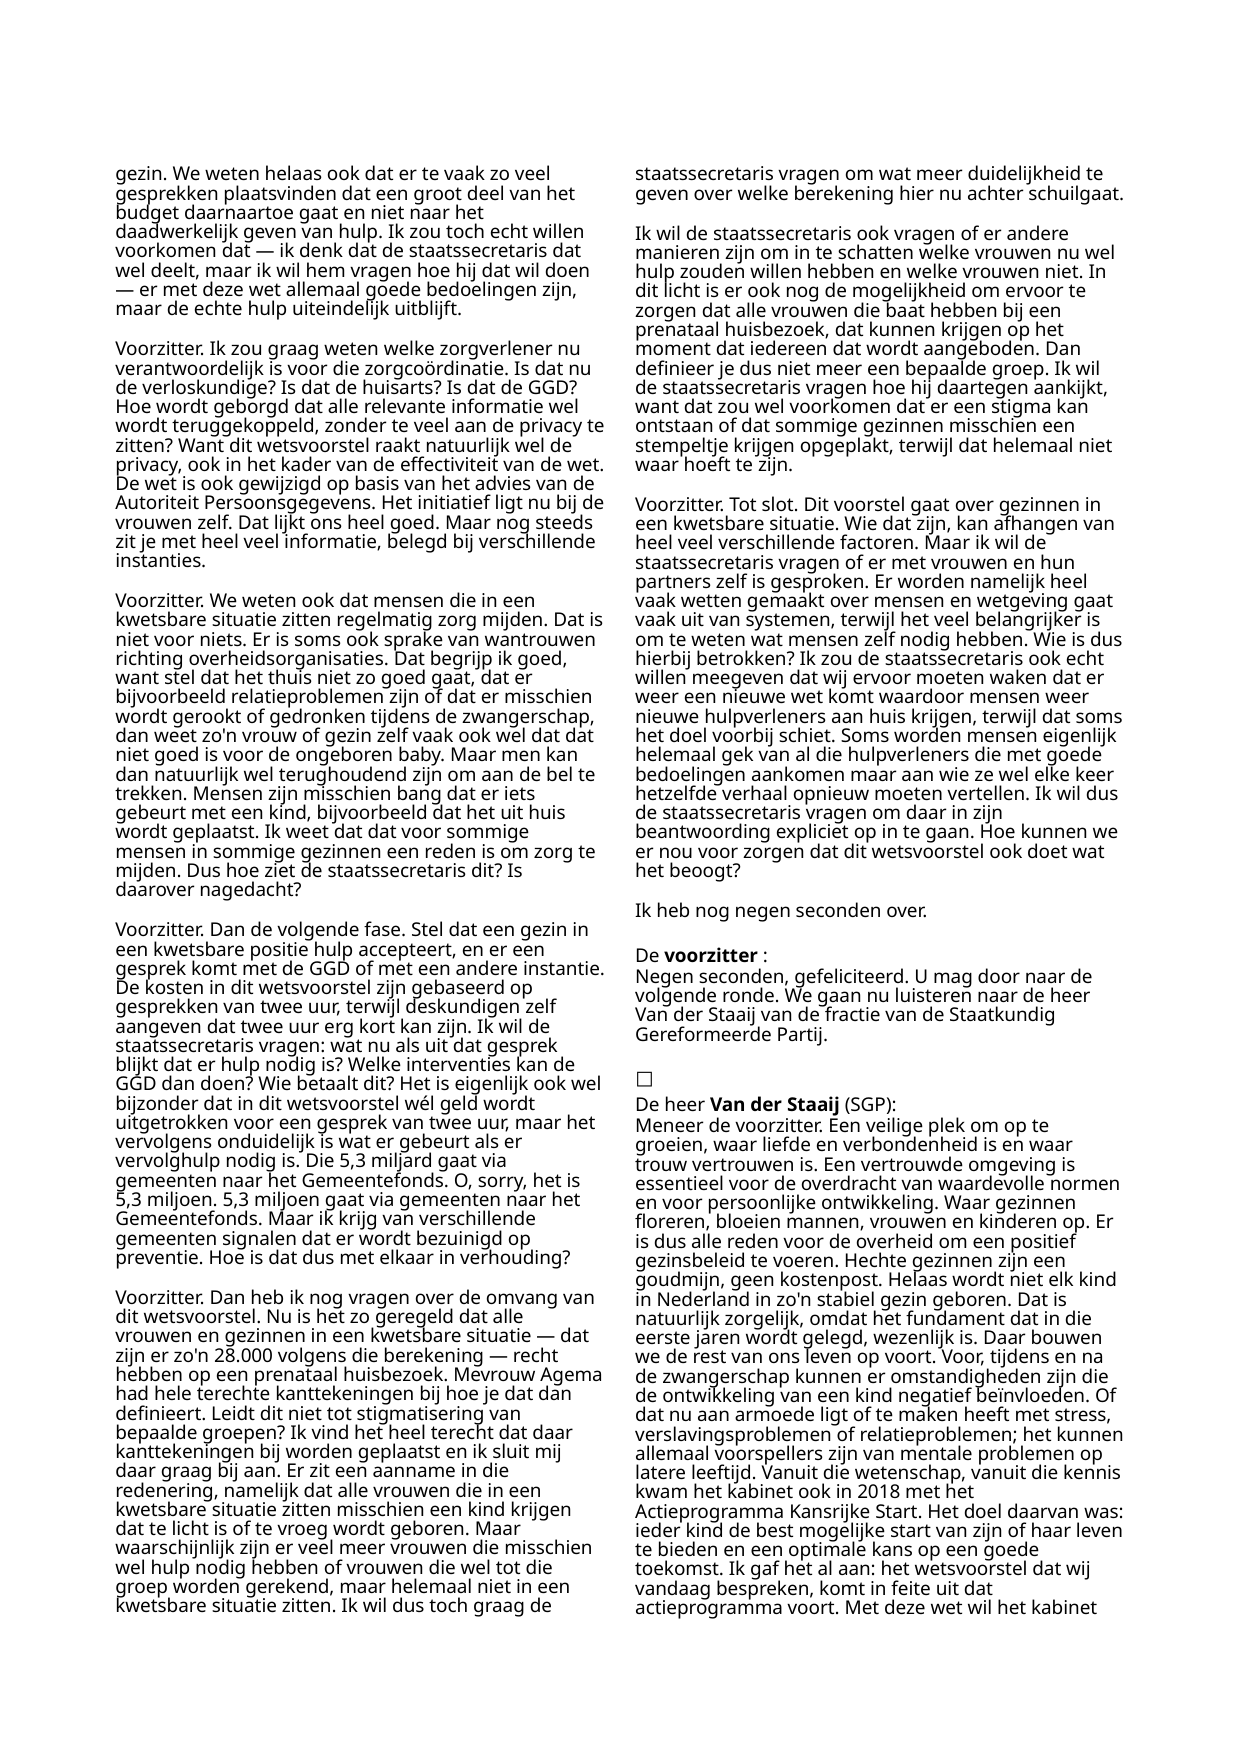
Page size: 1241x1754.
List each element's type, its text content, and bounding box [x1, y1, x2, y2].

text Voorzitter. Ik zou graag weten welke zorgverlener nu verantwoordelijk is voor die zorgcoördinatie. Is dat nu de verloskundige? Is dat de huisarts? Is dat de GGD? Hoe wordt geborgd dat alle relevante informatie wel wordt teruggekoppeld, zonder te veel aan de privacy te zitten? Want dit wetsvoorstel raakt natuurlijk wel de privacy, ook in het kader van de effectiviteit van de wet. De wet is ook gewijzigd op basis van het advies van de Autoriteit Persoonsgegevens. Het initiatief ligt nu bij de vrouwen zelf. Dat lijkt ons heel goed. Maar nog steeds zit je met heel veel informatie, belegd bij verschillende instanties. [115, 340, 605, 571]
text De heer Van der Staaij (SGP): [635, 1091, 1125, 1117]
text gezin. We weten helaas ook dat er te vaak zo veel gesprekken plaatsvinden dat een groot deel van het budget daarnaartoe gaat en niet naar het daadwerkelijk geven van hulp. Ik zou toch echt willen voorkomen dat — ik denk dat de staatssecretaris dat wel deelt, maar ik wil hem vragen hoe hij dat wil doen — er met deze wet allemaal goede bedoelingen zijn, maar de echte hulp uiteindelijk uitblijft. [115, 165, 605, 319]
text Voorzitter. Dan heb ik nog vragen over de omvang van dit wetsvoorstel. Nu is het zo geregeld dat alle vrouwen en gezinnen in een kwetsbare situatie — dat zijn er zo'n 28.000 volgens die berekening — recht hebben op een prenataal huisbezoek. Mevrouw Agema had hele terechte kanttekeningen bij hoe je dat dan definieert. Leidt dit niet tot stigmatisering van bepaalde groepen? Ik vind het heel terecht dat daar kanttekeningen bij worden geplaatst en ik sluit mij daar graag bij aan. Er zit een aanname in die redenering, namelijk dat alle vrouwen die in een kwetsbare situatie zitten misschien een kind krijgen dat te licht is of te vroeg wordt geboren. Maar waarschijnlijk zijn er veel meer vrouwen die misschien wel hulp nodig hebben of vrouwen die wel tot die groep worden gerekend, maar helemaal niet in een kwetsbare situatie zitten. Ik wil dus toch graag de [115, 1289, 605, 1616]
text staatssecretaris vragen om wat meer duidelijkheid te geven over welke berekening hier nu achter schuilgaat. [635, 165, 1125, 204]
text Ik heb nog negen seconden over. [635, 902, 1125, 921]
text Voorzitter. Dan de volgende fase. Stel dat een gezin in een kwetsbare positie hulp accepteert, en er een gesprek komt met de GGD of met een andere instantie. De kosten in dit wetsvoorstel zijn gebaseerd op gesprekken van twee uur, terwijl deskundigen zelf aangeven dat twee uur erg kort kan zijn. Ik wil de staatssecretaris vragen: wat nu als uit dat gesprek blijkt dat er hulp nodig is? Welke interventies kan de GGD dan doen? Wie betaalt dit? Het is eigenlijk ook wel bijzonder dat in dit wetsvoorstel wél geld wordt uitgetrokken voor een gesprek van twee uur, maar het vervolgens onduidelijk is wat er gebeurt als er vervolghulp nodig is. Die 5,3 miljard gaat via gemeenten naar het Gemeentefonds. O, sorry, het is 5,3 miljoen. 5,3 miljoen gaat via gemeenten naar het Gemeentefonds. Maar ik krijg van verschillende gemeenten signalen dat er wordt bezuinigd op preventie. Hoe is dat dus met elkaar in verhouding? [115, 921, 605, 1268]
text Negen seconden, gefeliciteerd. U mag door naar de volgende ronde. We gaan nu luisteren naar de heer Van der Staaij van de fractie van de Staatkundig Gereformeerde Partij. [635, 968, 1125, 1045]
text De voorzitter : [635, 942, 1125, 968]
text Meneer de voorzitter. Een veilige plek om op te groeien, waar liefde en verbondenheid is en waar trouw vertrouwen is. Een vertrouwde omgeving is essentieel voor de overdracht van waardevolle normen en voor persoonlijke ontwikkeling. Waar gezinnen floreren, bloeien mannen, vrouwen en kinderen op. Er is dus alle reden voor de overheid om een positief gezinsbeleid te voeren. Hechte gezinnen zijn een goudmijn, geen kostenpost. Helaas wordt niet elk kind in Nederland in zo'n stabiel gezin geboren. Dat is natuurlijk zorgelijk, omdat het fundament dat in die eerste jaren wordt gelegd, wezenlijk is. Daar bouwen we de rest van ons leven op voort. Voor, tijdens en na de zwangerschap kunnen er omstandigheden zijn die de ontwikkeling van een kind negatief beïnvloeden. Of dat nu aan armoede ligt of te maken heeft met stress, verslavingsproblemen of relatieproblemen; het kunnen allemaal voorspellers zijn van mentale problemen op latere leeftijd. Vanuit die wetenschap, vanuit die kennis kwam het kabinet ook in 2018 met het Actieprogramma Kansrijke Start. Het doel daarvan was: ieder kind de best mogelijke start van zijn of haar leven te bieden en een optimale kans op een goede toekomst. Ik gaf het al aan: het wetsvoorstel dat wij vandaag bespreken, komt in feite uit dat actieprogramma voort. Met deze wet wil het kabinet [635, 1117, 1125, 1618]
text Voorzitter. Tot slot. Dit voorstel gaat over gezinnen in een kwetsbare situatie. Wie dat zijn, kan afhangen van heel veel verschillende factoren. Maar ik wil de staatssecretaris vragen of er met vrouwen en hun partners zelf is gesproken. Er worden namelijk heel vaak wetten gemaakt over mensen en wetgeving gaat vaak uit van systemen, terwijl het veel belangrijker is om te weten wat mensen zelf nodig hebben. Wie is dus hierbij betrokken? Ik zou de staatssecretaris ook echt willen meegeven dat wij ervoor moeten waken dat er weer een nieuwe wet komt waardoor mensen weer nieuwe hulpverleners aan huis krijgen, terwijl dat soms het doel voorbij schiet. Soms worden mensen eigenlijk helemaal gek van al die hulpverleners die met goede bedoelingen aankomen maar aan wie ze wel elke keer hetzelfde verhaal opnieuw moeten vertellen. Ik wil dus de staatssecretaris vragen om daar in zijn beantwoording expliciet op in te gaan. Hoe kunnen we er nou voor zorgen dat dit wetsvoorstel ook doet wat het beoogt? [635, 496, 1125, 881]
text ⬜ [635, 1066, 1125, 1091]
text Voorzitter. We weten ook dat mensen die in een kwetsbare situatie zitten regelmatig zorg mijden. Dat is niet voor niets. Er is soms ook sprake van wantrouwen richting overheidsorganisaties. Dat begrijp ik goed, want stel dat het thuis niet zo goed gaat, dat er bijvoorbeeld relatieproblemen zijn of dat er misschien wordt gerookt of gedronken tijdens de zwangerschap, dan weet zo'n vrouw of gezin zelf vaak ook wel dat dat niet goed is voor de ongeboren baby. Maar men kan dan natuurlijk wel terughoudend zijn om aan de bel te trekken. Mensen zijn misschien bang dat er iets gebeurt met een kind, bijvoorbeeld dat het uit huis wordt geplaatst. Ik weet dat dat voor sommige mensen in sommige gezinnen een reden is om zorg te mijden. Dus hoe ziet de staatssecretaris dit? Is daarover nagedacht? [115, 592, 605, 901]
text Ik wil de staatssecretaris ook vragen of er andere manieren zijn om in te schatten welke vrouwen nu wel hulp zouden willen hebben en welke vrouwen niet. In dit licht is er ook nog de mogelijkheid om ervoor te zorgen dat alle vrouwen die baat hebben bij een prenataal huisbezoek, dat kunnen krijgen op het moment dat iedereen dat wordt aangeboden. Dan definieer je dus niet meer een bepaalde groep. Ik wil de staatssecretaris vragen hoe hij daartegen aankijkt, want dat zou wel voorkomen dat er een stigma kan ontstaan of dat sommige gezinnen misschien een stempeltje krijgen opgeplakt, terwijl dat helemaal niet waar hoeft te zijn. [635, 224, 1125, 475]
